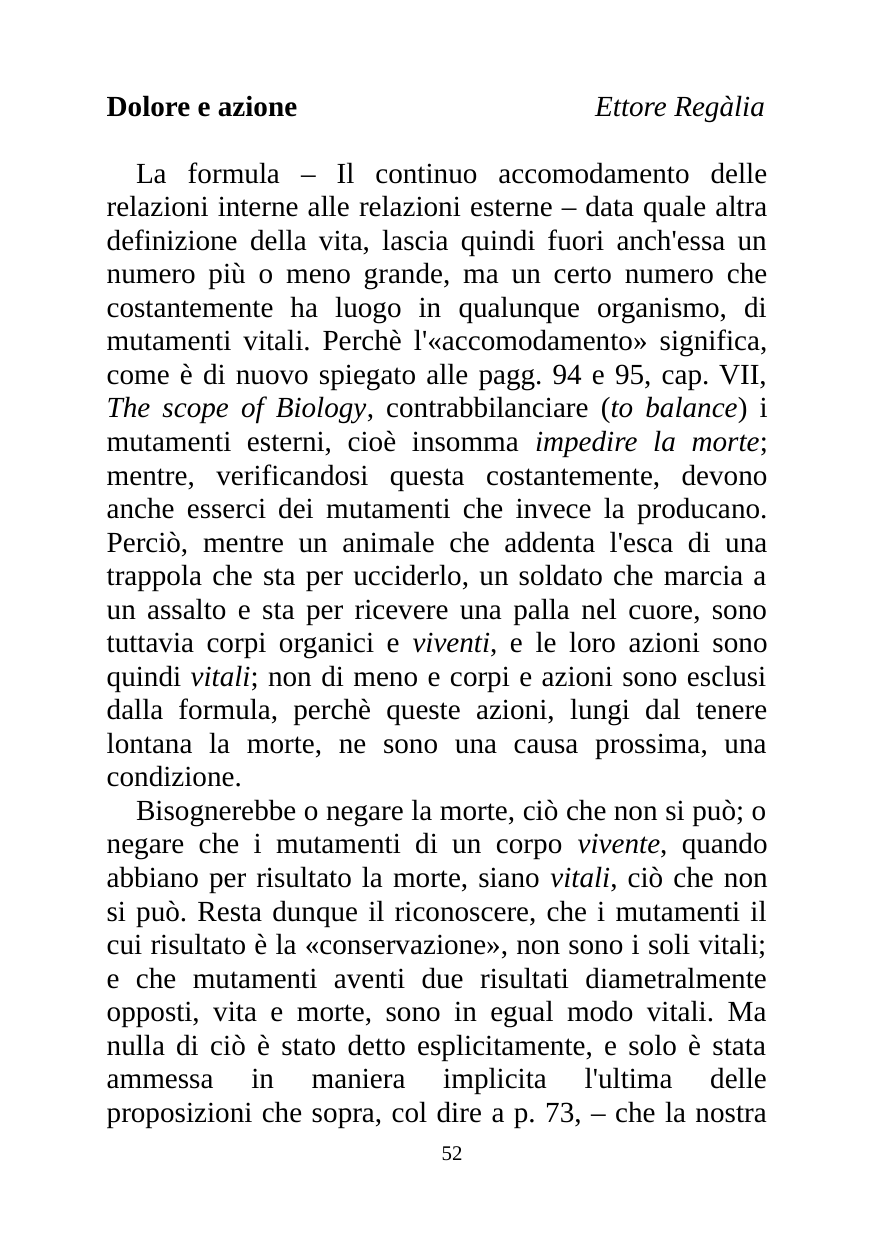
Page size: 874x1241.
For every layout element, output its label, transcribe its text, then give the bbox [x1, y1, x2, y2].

text La formula – Il continuo accomodamento delle relazioni interne alle relazioni esterne – data quale altra definizione della vita, lascia quindi fuori anch'essa un numero più o meno grande, ma un certo numero che costantemente ha luogo in qualunque organismo, di mutamenti vitali. Perchè l'«accomodamento» significa, come è di nuovo spiegato alle pagg. 94 e 95, cap. VII, The scope of Biology, contrabbilanciare (to balance) i mutamenti esterni, cioè insomma impedire la morte; mentre, verificandosi questa costantemente, devono anche esserci dei mutamenti che invece la producano. Perciò, mentre un animale che addenta l'esca di una trappola che sta per ucciderlo, un soldato che marcia a un assalto e sta per ricevere una palla nel cuore, sono tuttavia corpi organici e viventi, e le loro azioni sono quindi vitali; non di meno e corpi e azioni sono esclusi dalla formula, perchè queste azioni, lungi dal tenere lontana la morte, ne sono una causa prossima, una condizione. [106, 156, 768, 793]
text Bisognerebbe o negare la morte, ciò che non si può; o negare che i mutamenti di un corpo vivente, quando abbiano per risultato la morte, siano vitali, ciò che non si può. Resta dunque il riconoscere, che i mutamenti il cui risultato è la «conservazione», non sono i soli vitali; e che mutamenti aventi due risultati diametralmente opposti, vita e morte, sono in egual modo vitali. Ma nulla di ciò è stato detto esplicitamente, e solo è stata ammessa in maniera implicita l'ultima delle proposizioni che sopra, col dire a p. 73, – che la nostra [106, 793, 768, 1128]
